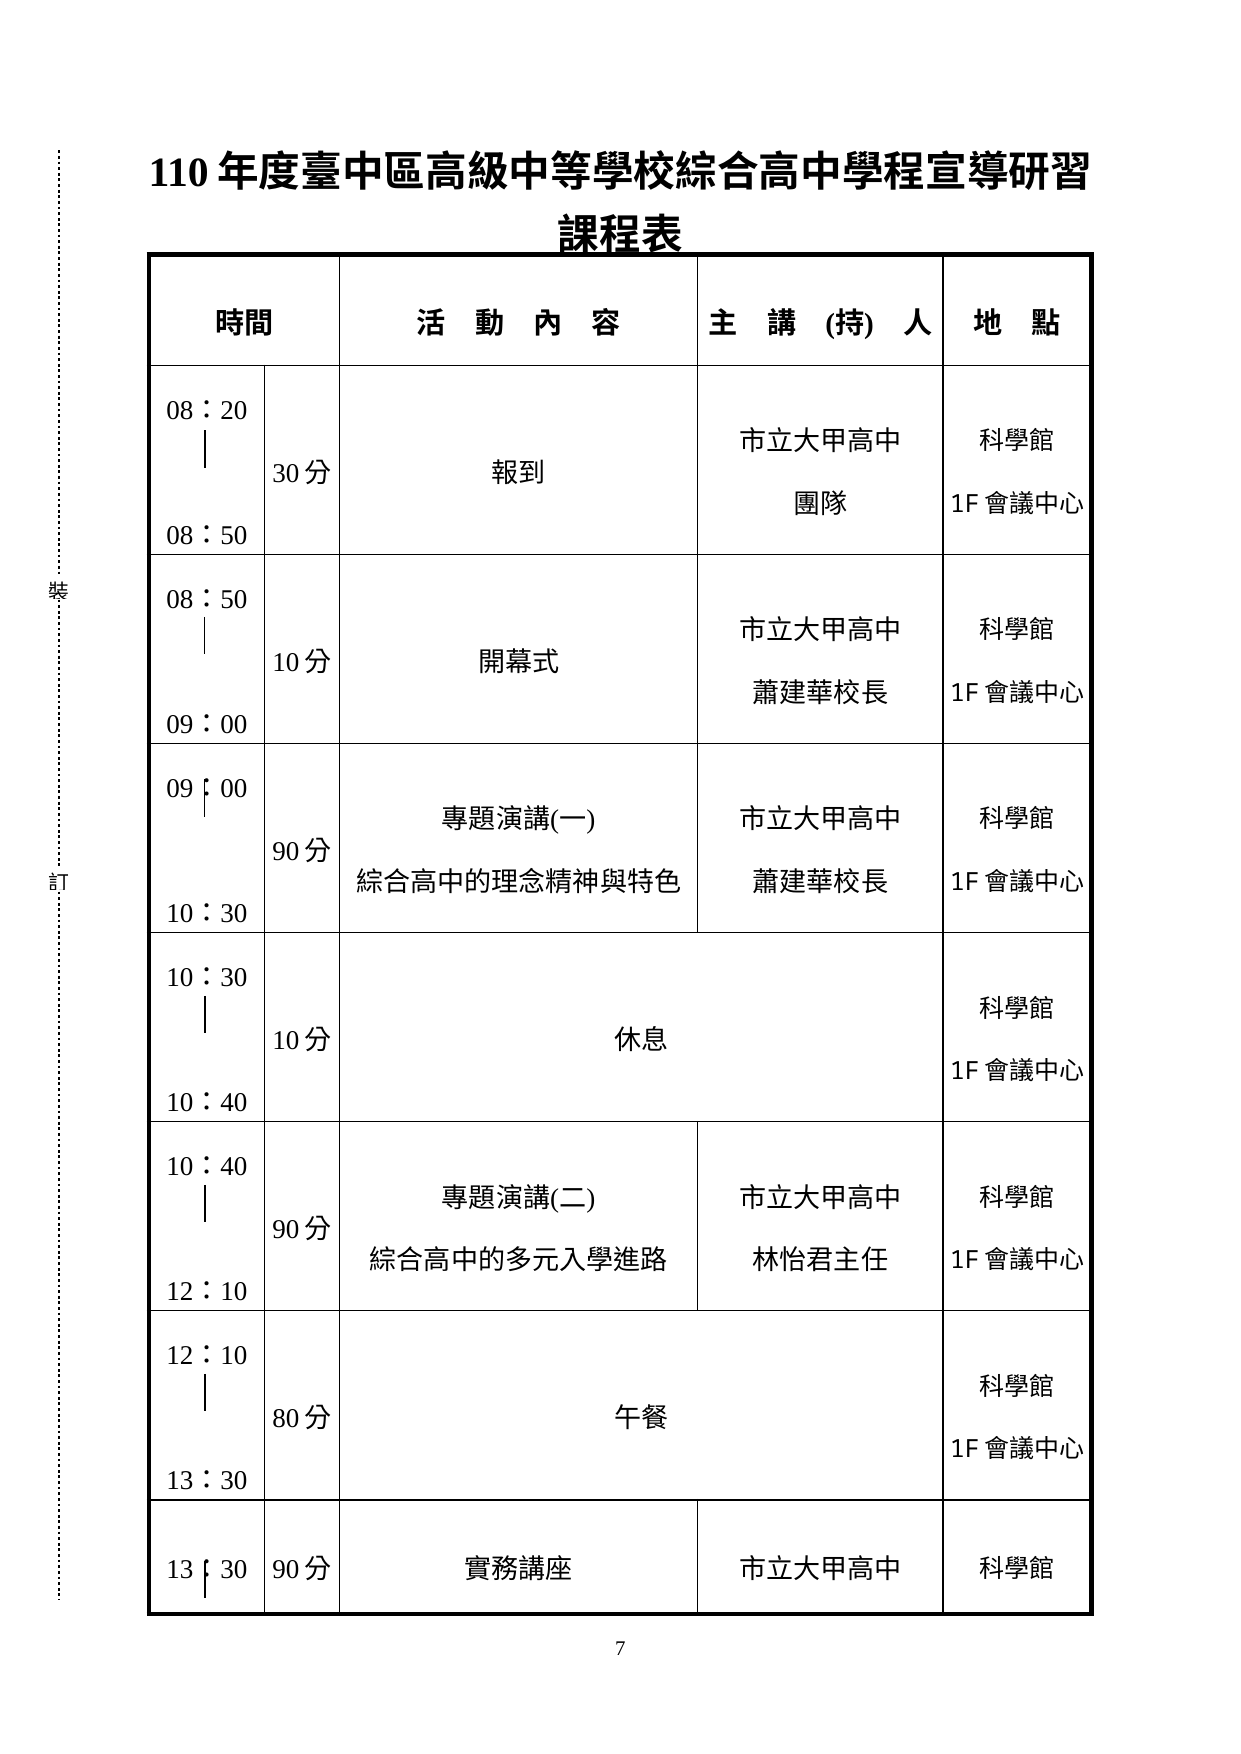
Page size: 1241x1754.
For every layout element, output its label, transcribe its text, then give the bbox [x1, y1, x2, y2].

table_cell 30分 [265, 366, 339, 553]
table_cell 10：40 12：10 [151, 1122, 264, 1310]
table_cell 開幕式 [340, 555, 697, 743]
table_cell 市立大甲高中 林怡君主任 [698, 1122, 942, 1310]
table_cell 10：30 10：40 [151, 933, 264, 1121]
table_cell 科學館 1F會議中心 [944, 933, 1089, 1121]
table_cell 專題演講(二) 綜合高中的多元入學進路 [340, 1122, 697, 1310]
table_cell 13：30 [151, 1501, 264, 1611]
table_cell 市立大甲高中 [698, 1501, 942, 1611]
table_cell 實務講座 [340, 1501, 697, 1611]
table_cell 10分 [265, 555, 339, 743]
table_cell 午餐 [340, 1311, 942, 1499]
table_cell 80分 [265, 1311, 339, 1499]
table_cell 市立大甲高中 蕭建華校長 [698, 555, 942, 743]
table_header 主 講 (持) 人 [698, 257, 942, 364]
table_cell 科學館 1F會議中心 [944, 366, 1089, 553]
table_cell 90分 [265, 1501, 339, 1611]
table_cell 科學館 1F會議中心 [944, 1122, 1089, 1310]
text 課程表 [118, 189, 1122, 252]
table_header 時間 [151, 257, 339, 364]
table_header 地 點 [944, 257, 1089, 364]
table_cell 休息 [340, 933, 942, 1121]
table_cell 12：10 13：30 [151, 1311, 264, 1499]
table_cell 市立大甲高中 蕭建華校長 [698, 744, 942, 932]
table_cell 報到 [340, 366, 697, 553]
table_cell 科學館 1F會議中心 [944, 744, 1089, 932]
table_cell 90分 [265, 744, 339, 932]
table_cell 10分 [265, 933, 339, 1121]
table_cell 08：50 09：00 [151, 555, 264, 743]
table_header 活 動 內 容 [340, 257, 697, 364]
table_cell 90分 [265, 1122, 339, 1310]
table_cell 專題演講(一) 綜合高中的理念精神與特色 [340, 744, 697, 932]
text 110年度臺中區高級中等學校綜合高中學程宣導研習 [118, 127, 1122, 189]
table_cell 科學館 [944, 1501, 1089, 1611]
table_cell 科學館 1F會議中心 [944, 555, 1089, 743]
table_cell 08：20 08：50 [151, 366, 264, 553]
table_cell 市立大甲高中 團隊 [698, 366, 942, 553]
table_cell 科學館 1F會議中心 [944, 1311, 1089, 1499]
table_cell 09：00 10：30 [151, 744, 264, 932]
